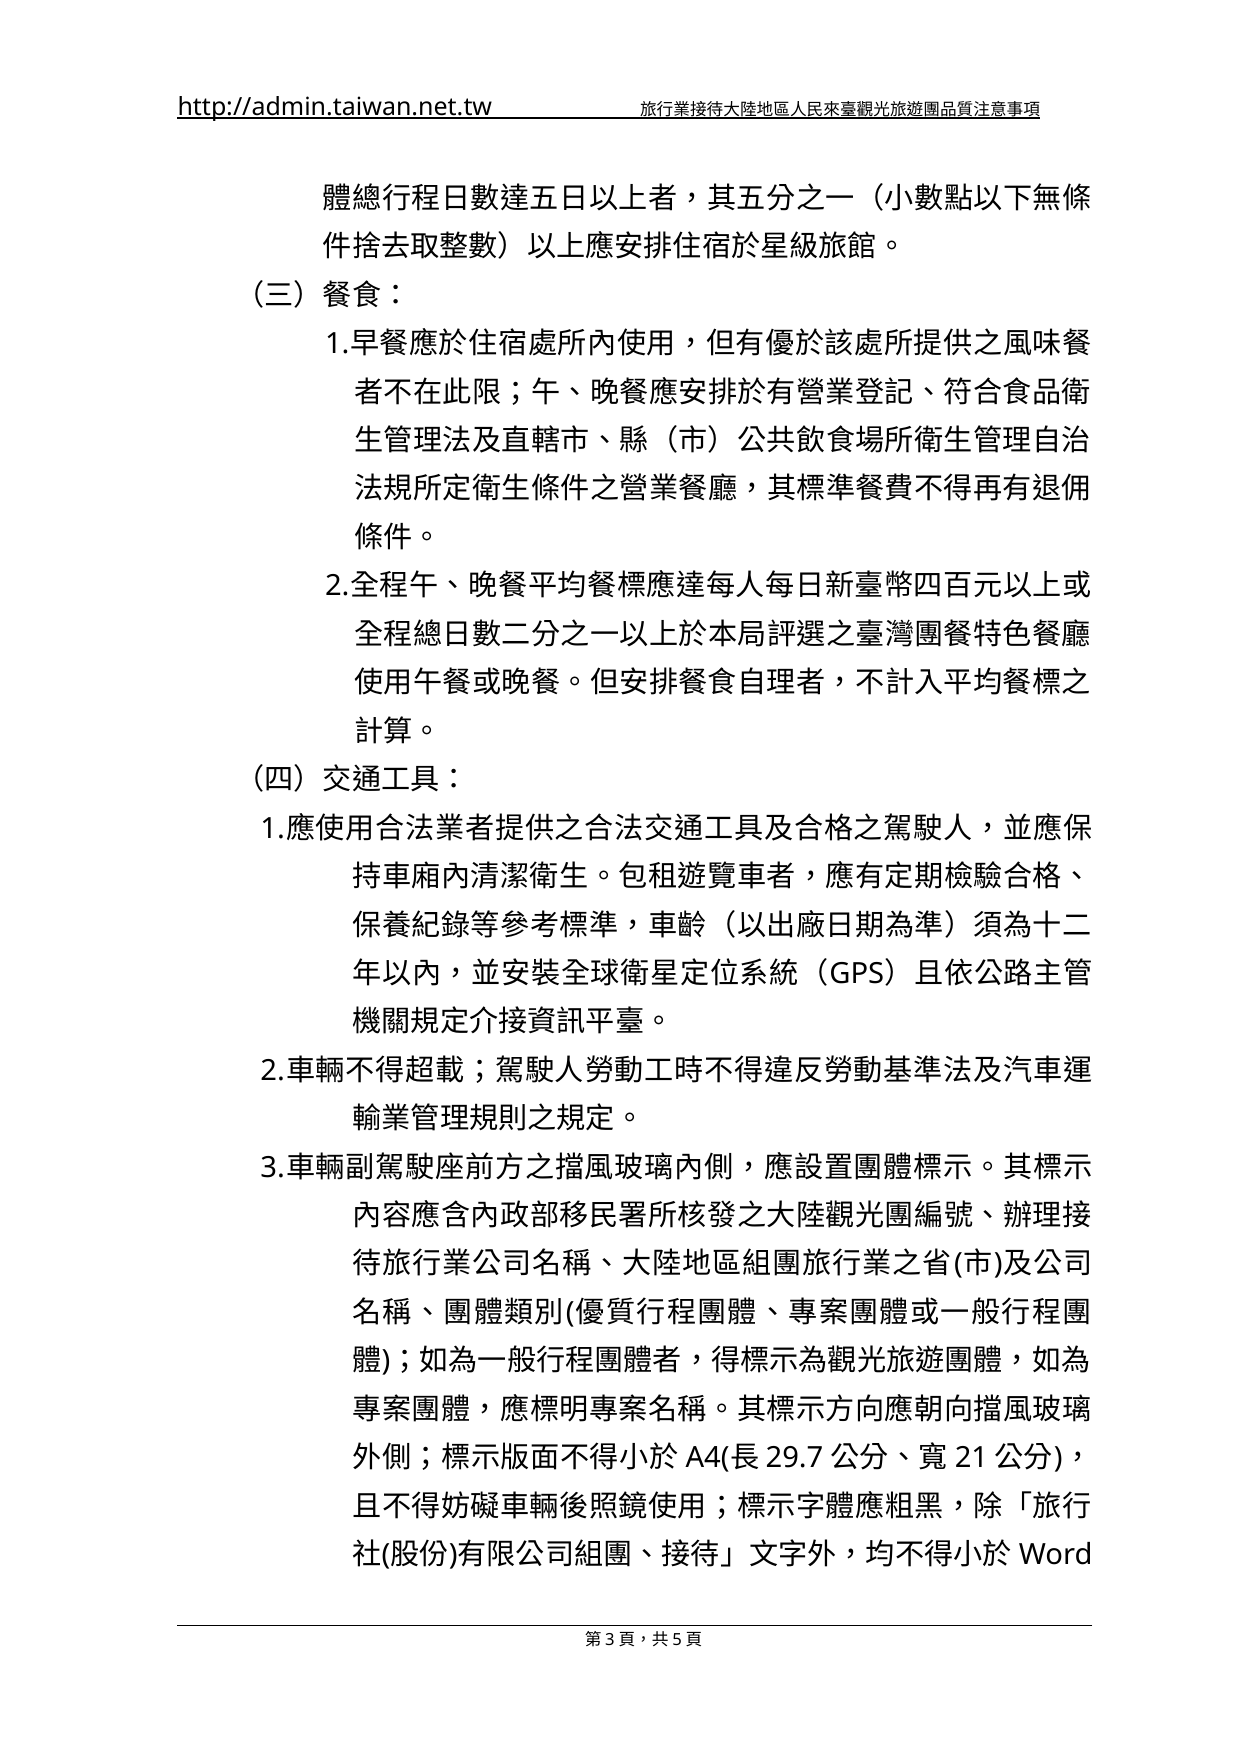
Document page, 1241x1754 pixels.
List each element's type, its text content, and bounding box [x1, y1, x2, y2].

text 1.應使用合法業者提供之合法交通工具及合格之駕駛人，並應保持車廂內清潔衛生。包租遊覽車者，應有定期檢驗合格、保養紀錄等參考標準，車齡（以出廠日期為準）須為十二年以內，並安裝全球衛星定位系統（GPS）且依公路主管機關規定介接資訊平臺。 [177, 801, 1092, 1043]
text （四）交通工具： [235, 753, 1092, 801]
text 體總行程日數達五日以上者，其五分之一（小數點以下無條件捨去取整數）以上應安排住宿於星級旅館。 [235, 171, 1092, 268]
text 3.車輛副駕駛座前方之擋風玻璃內側，應設置團體標示。其標示內容應含內政部移民署所核發之大陸觀光團編號、辦理接待旅行業公司名稱、大陸地區組團旅行業之省(市)及公司名稱、團體類別(優質行程團體、專案團體或一般行程團體)；如為一般行程團體者，得標示為觀光旅遊團體，如為專案團體，應標明專案名稱。其標示方向應朝向擋風玻璃外側；標示版面不得小於A4(長29.7公分、寬21公分)，且不得妨礙車輛後照鏡使用；標示字體應粗黑，除「旅行社(股份)有限公司組團、接待」文字外，均不得小於Word [177, 1140, 1092, 1576]
text （三）餐食： [235, 268, 1092, 317]
text 1.早餐應於住宿處所內使用，但有優於該處所提供之風味餐者不在此限；午、晚餐應安排於有營業登記、符合食品衛生管理法及直轄市、縣（市）公共飲食場所衛生管理自治法規所定衛生條件之營業餐廳，其標準餐費不得再有退佣條件。 [325, 317, 1092, 559]
text 2.車輛不得超載；駕駛人勞動工時不得違反勞動基準法及汽車運輸業管理規則之規定。 [177, 1043, 1092, 1140]
text 2.全程午、晚餐平均餐標應達每人每日新臺幣四百元以上或全程總日數二分之一以上於本局評選之臺灣團餐特色餐廳使用午餐或晚餐。但安排餐食自理者，不計入平均餐標之計算。 [325, 559, 1092, 753]
